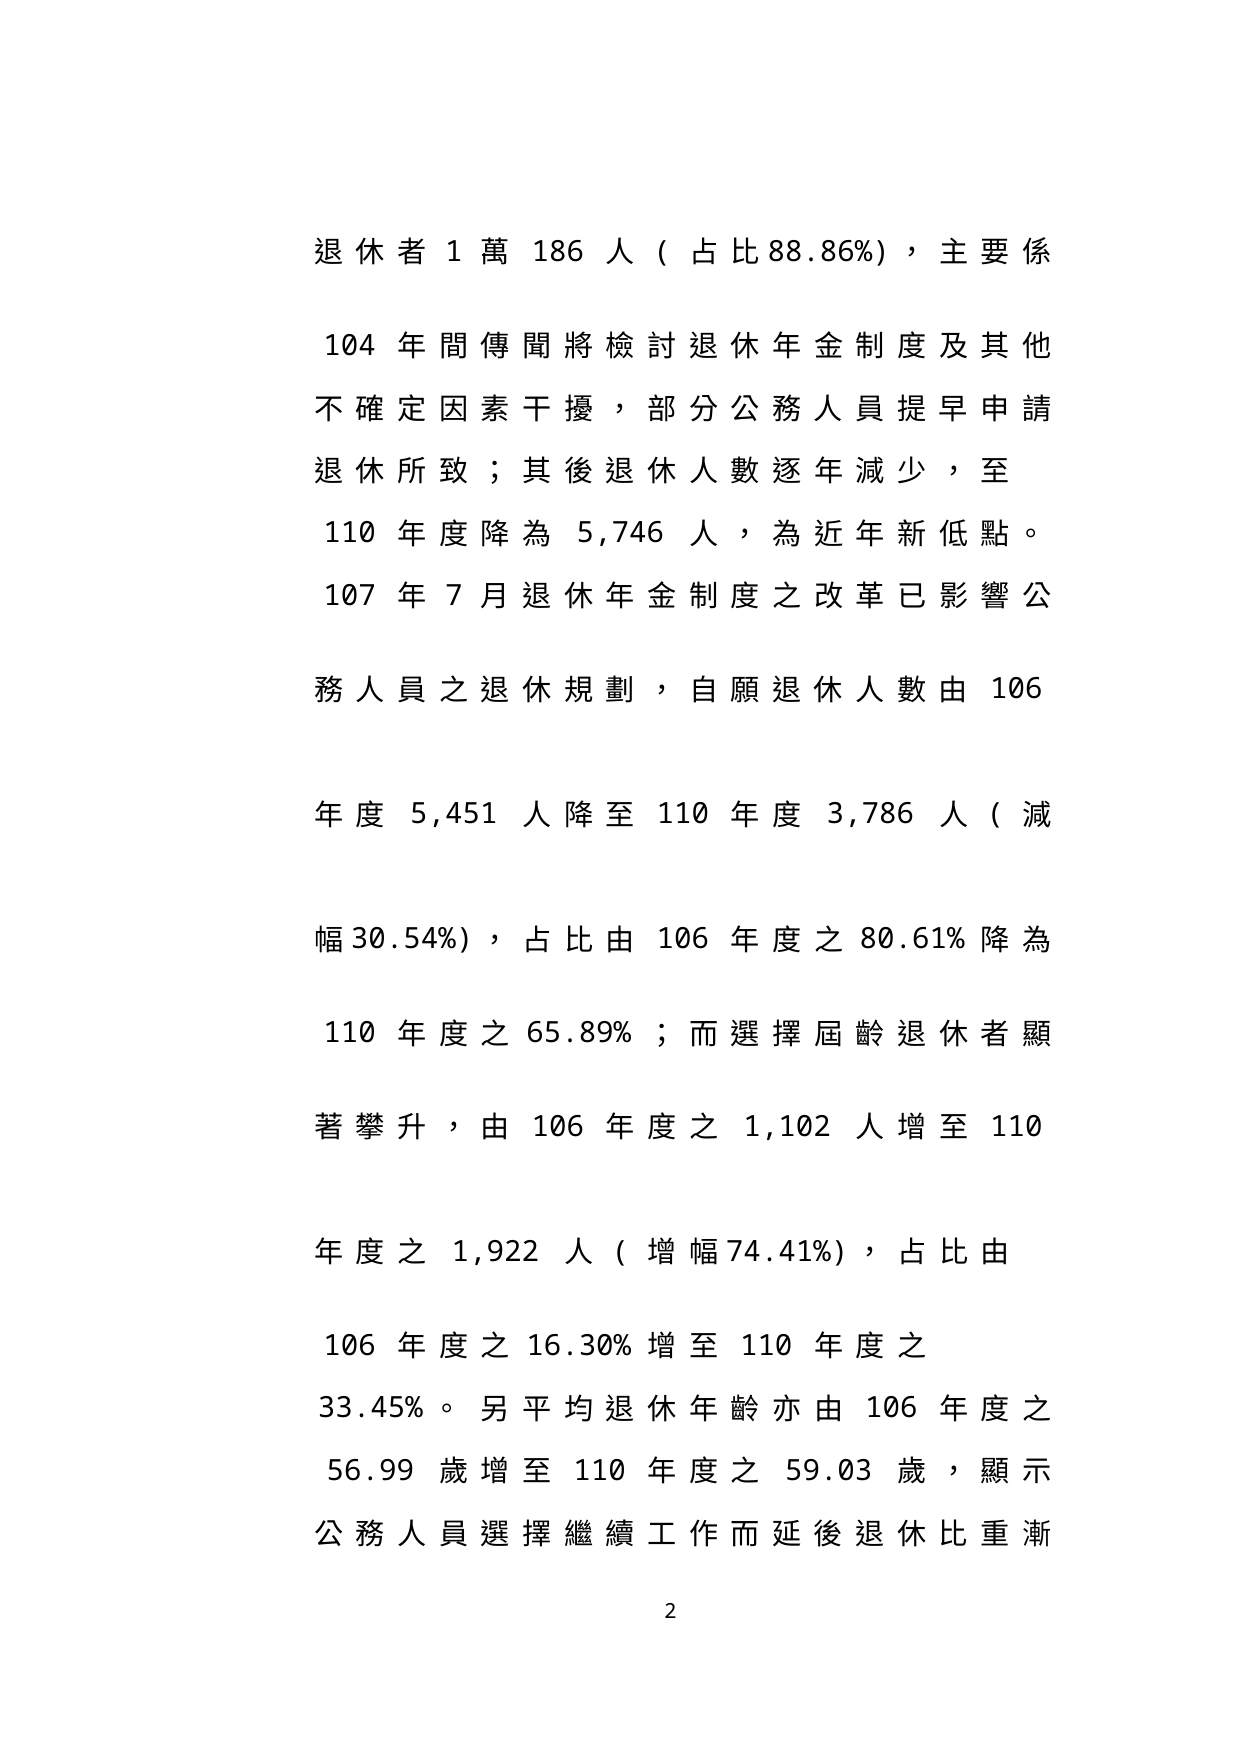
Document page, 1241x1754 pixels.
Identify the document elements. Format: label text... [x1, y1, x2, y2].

text 退休者1萬186人(占比88.86%)，主要係104年間傳聞將檢討退休年金制度及其他不確定因素干擾，部分公務人員提早申請退休所致；其後退休人數逐年減少，至110年度降為5,746人，為近年新低點。107年7月退休年金制度之改革已影響公務人員之退休規劃，自願退休人數由106年度5,451人降至110年度3,786人(減幅30.54%)，占比由106年度之80.61%降為110年度之65.89%；而選擇屆齡退休者顯著攀升，由106年度之1,102人增至110年度之1,922人(增幅74.41%)，占比由106年度之16.30%增至110年度之33.45%。另平均退休年齡亦由106年度之56.99歲增至110年度之59.03歲，顯示公務人員選擇繼續工作而延後退休比重漸 [271, 177, 1058, 1552]
